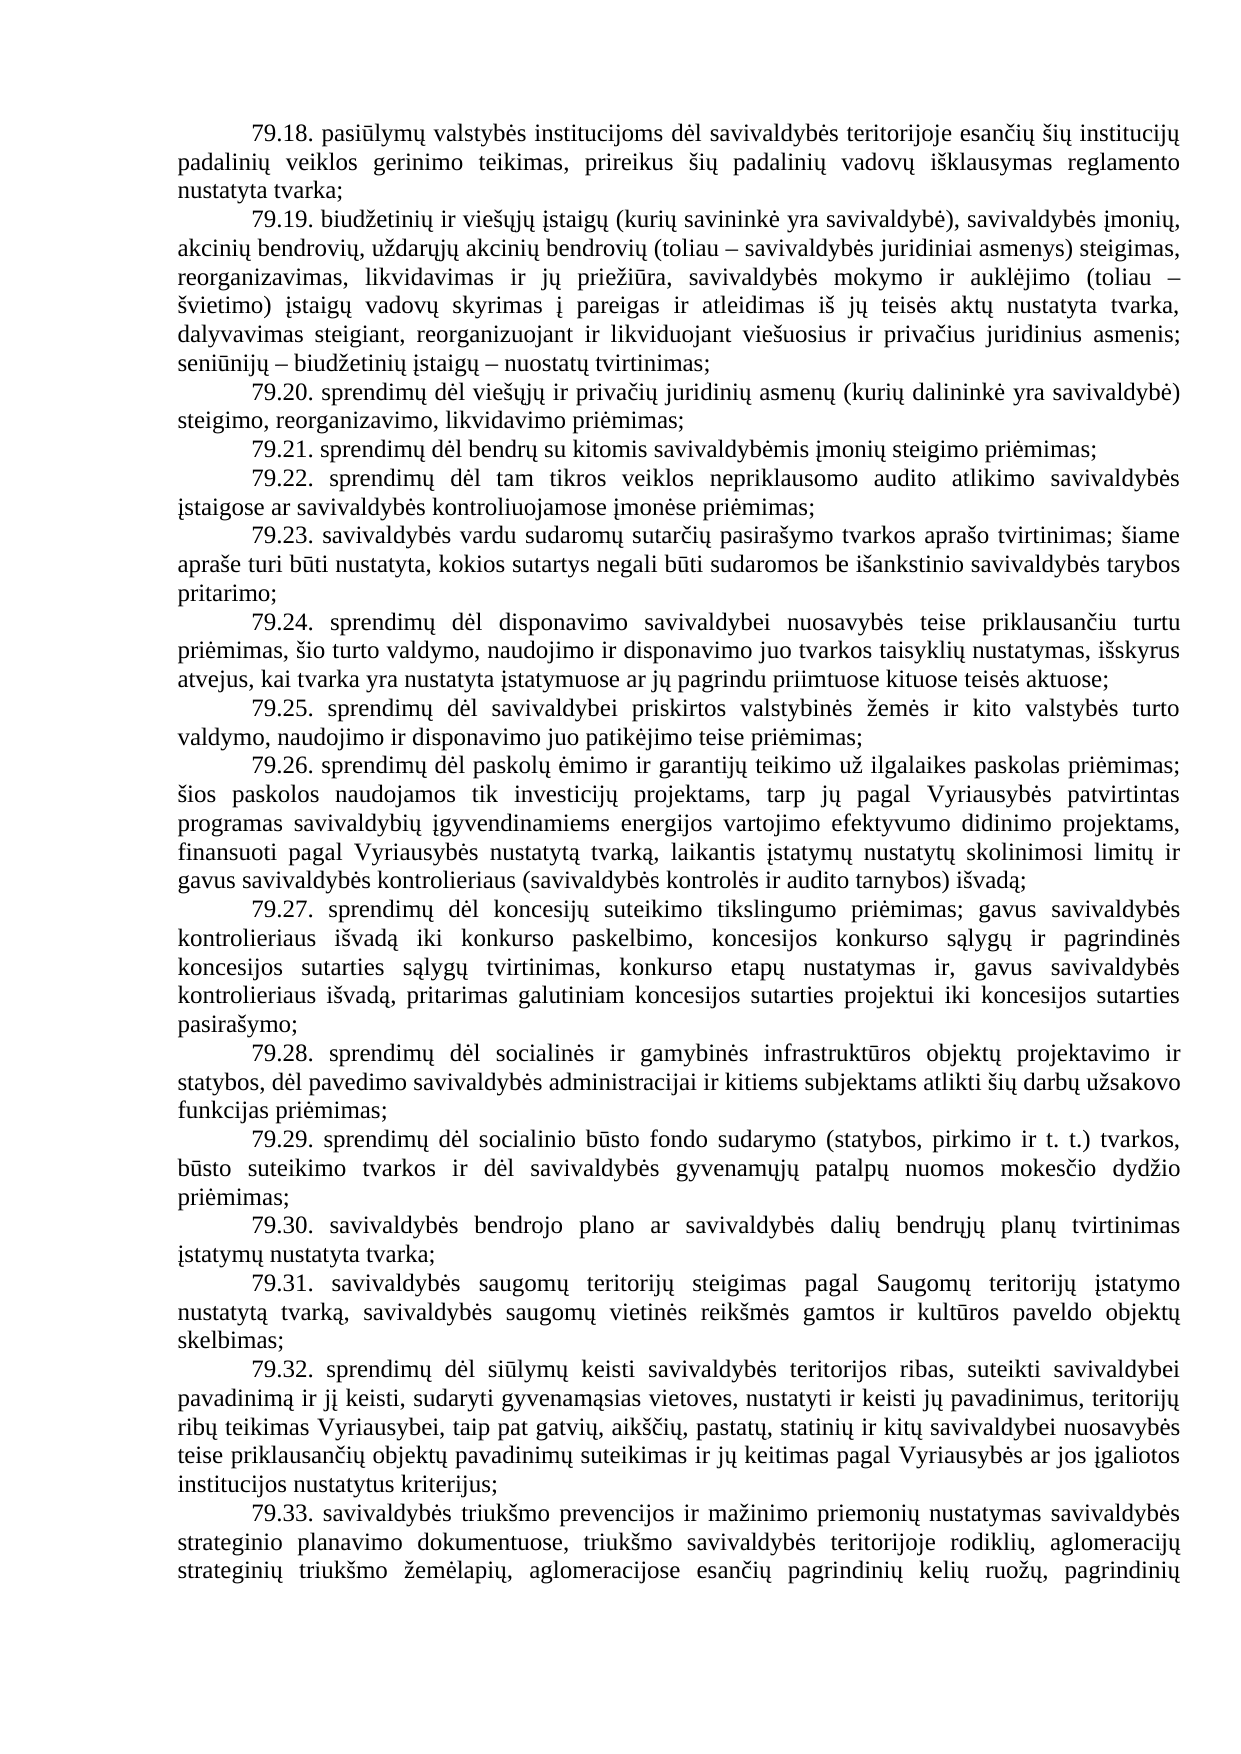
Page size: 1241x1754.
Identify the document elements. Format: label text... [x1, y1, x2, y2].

text 79.24. sprendimų dėl disponavimo savivaldybei nuosavybės teise priklausančiu turtu priėmimas, šio turto valdymo, naudojimo ir disponavimo juo tvarkos taisyklių nustatymas, išskyrus atvejus, kai tvarka yra nustatyta įstatymuose ar jų pagrindu priimtuose kituose teisės aktuose; [177, 607, 1181, 693]
text 79.31. savivaldybės saugomų teritorijų steigimas pagal Saugomų teritorijų įstatymo nustatytą tvarką, savivaldybės saugomų vietinės reikšmės gamtos ir kultūros paveldo objektų skelbimas; [177, 1268, 1181, 1354]
text 79.33. savivaldybės triukšmo prevencijos ir mažinimo priemonių nustatymas savivaldybės strateginio planavimo dokumentuose, triukšmo savivaldybės teritorijoje rodiklių, aglomeracijų strateginių triukšmo žemėlapių, aglomeracijose esančių pagrindinių kelių ruožų, pagrindinių [177, 1498, 1181, 1584]
text 79.18. pasiūlymų valstybės institucijoms dėl savivaldybės teritorijoje esančių šių institucijų padalinių veiklos gerinimo teikimas, prireikus šių padalinių vadovų išklausymas reglamento nustatyta tvarka; [177, 118, 1181, 204]
text 79.21. sprendimų dėl bendrų su kitomis savivaldybėmis įmonių steigimo priėmimas; [177, 434, 1181, 463]
text 79.27. sprendimų dėl koncesijų suteikimo tikslingumo priėmimas; gavus savivaldybės kontrolieriaus išvadą iki konkurso paskelbimo, koncesijos konkurso sąlygų ir pagrindinės koncesijos sutarties sąlygų tvirtinimas, konkurso etapų nustatymas ir, gavus savivaldybės kontrolieriaus išvadą, pritarimas galutiniam koncesijos sutarties projektui iki koncesijos sutarties pasirašymo; [177, 894, 1181, 1038]
text 79.32. sprendimų dėl siūlymų keisti savivaldybės teritorijos ribas, suteikti savivaldybei pavadinimą ir jį keisti, sudaryti gyvenamąsias vietoves, nustatyti ir keisti jų pavadinimus, teritorijų ribų teikimas Vyriausybei, taip pat gatvių, aikščių, pastatų, statinių ir kitų savivaldybei nuosavybės teise priklausančių objektų pavadinimų suteikimas ir jų keitimas pagal Vyriausybės ar jos įgaliotos institucijos nustatytus kriterijus; [177, 1354, 1181, 1498]
text 79.22. sprendimų dėl tam tikros veiklos nepriklausomo audito atlikimo savivaldybės įstaigose ar savivaldybės kontroliuojamose įmonėse priėmimas; [177, 463, 1181, 521]
text 79.26. sprendimų dėl paskolų ėmimo ir garantijų teikimo už ilgalaikes paskolas priėmimas; šios paskolos naudojamos tik investicijų projektams, tarp jų pagal Vyriausybės patvirtintas programas savivaldybių įgyvendinamiems energijos vartojimo efektyvumo didinimo projektams, finansuoti pagal Vyriausybės nustatytą tvarką, laikantis įstatymų nustatytų skolinimosi limitų ir gavus savivaldybės kontrolieriaus (savivaldybės kontrolės ir audito tarnybos) išvadą; [177, 751, 1181, 894]
text 79.20. sprendimų dėl viešųjų ir privačių juridinių asmenų (kurių dalininkė yra savivaldybė) steigimo, reorganizavimo, likvidavimo priėmimas; [177, 377, 1181, 434]
text 79.28. sprendimų dėl socialinės ir gamybinės infrastruktūros objektų projektavimo ir statybos, dėl pavedimo savivaldybės administracijai ir kitiems subjektams atlikti šių darbų užsakovo funkcijas priėmimas; [177, 1038, 1181, 1124]
text 79.23. savivaldybės vardu sudaromų sutarčių pasirašymo tvarkos aprašo tvirtinimas; šiame apraše turi būti nustatyta, kokios sutartys negali būti sudaromos be išankstinio savivaldybės tarybos pritarimo; [177, 521, 1181, 607]
text 79.25. sprendimų dėl savivaldybei priskirtos valstybinės žemės ir kito valstybės turto valdymo, naudojimo ir disponavimo juo patikėjimo teise priėmimas; [177, 693, 1181, 751]
text 79.29. sprendimų dėl socialinio būsto fondo sudarymo (statybos, pirkimo ir t. t.) tvarkos, būsto suteikimo tvarkos ir dėl savivaldybės gyvenamųjų patalpų nuomos mokesčio dydžio priėmimas; [177, 1124, 1181, 1211]
text 79.19. biudžetinių ir viešųjų įstaigų (kurių savininkė yra savivaldybė), savivaldybės įmonių, akcinių bendrovių, uždarųjų akcinių bendrovių (toliau – savivaldybės juridiniai asmenys) steigimas, reorganizavimas, likvidavimas ir jų priežiūra, savivaldybės mokymo ir auklėjimo (toliau – švietimo) įstaigų vadovų skyrimas į pareigas ir atleidimas iš jų teisės aktų nustatyta tvarka, dalyvavimas steigiant, reorganizuojant ir likviduojant viešuosius ir privačius juridinius asmenis; seniūnijų – biudžetinių įstaigų – nuostatų tvirtinimas; [177, 204, 1181, 377]
text 79.30. savivaldybės bendrojo plano ar savivaldybės dalių bendrųjų planų tvirtinimas įstatymų nustatyta tvarka; [177, 1211, 1181, 1268]
